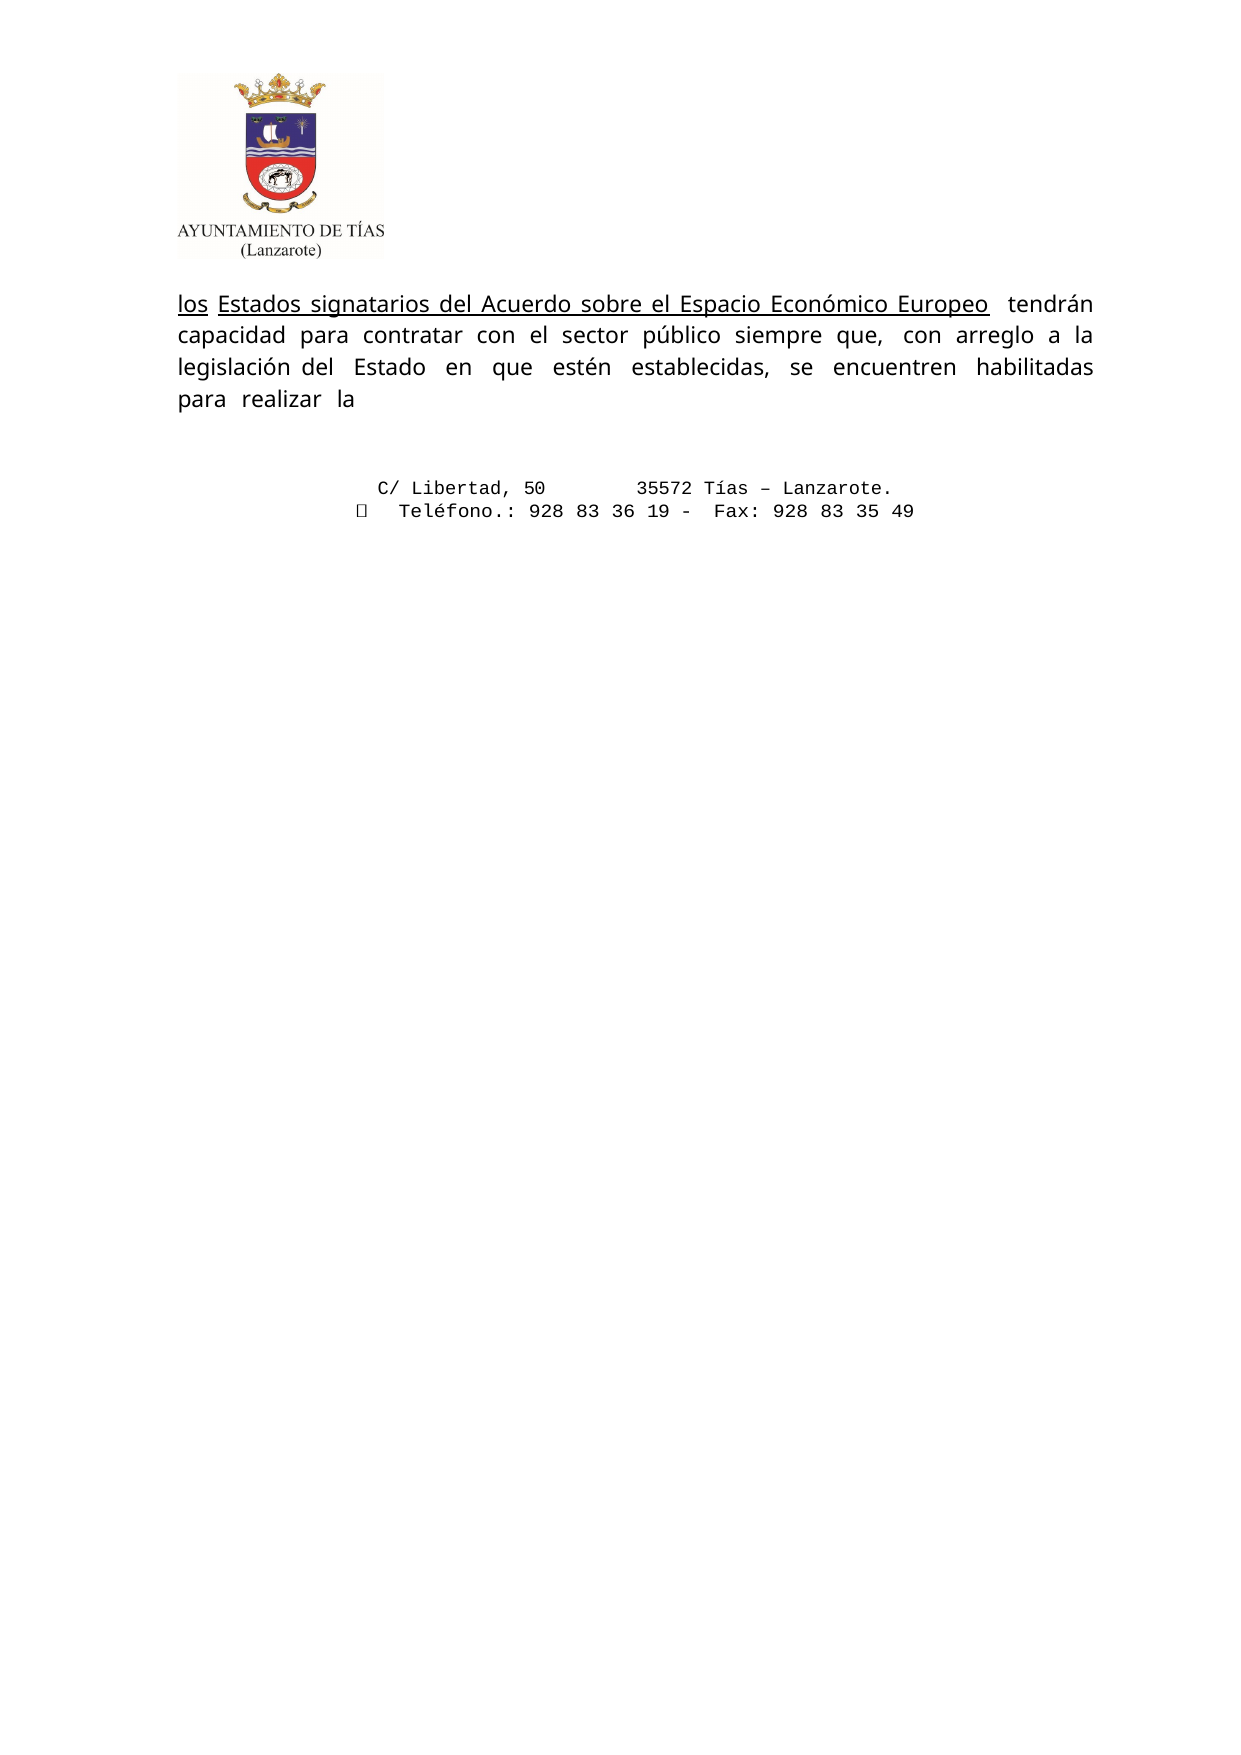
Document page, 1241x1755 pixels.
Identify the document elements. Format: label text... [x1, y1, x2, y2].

text Las empresas no españolas de Estados miembros de la Unión Europea o de los Estados signatarios del Acuerdo sobre el Espacio Económico Europeo tendrán capacidad para contratar con el sector público siempre que, con arreglo a la legislación del Estado en que estén establecidas, se encuentren habilitadas para realizar la [177, 288, 1094, 414]
text C/ Libertad, 50 35572 Tías – Lanzarote. [74, 479, 1196, 500]
text 🕿 Teléfono.: 928 83 36 19 - Fax: 928 83 35 49 [74, 500, 1197, 523]
